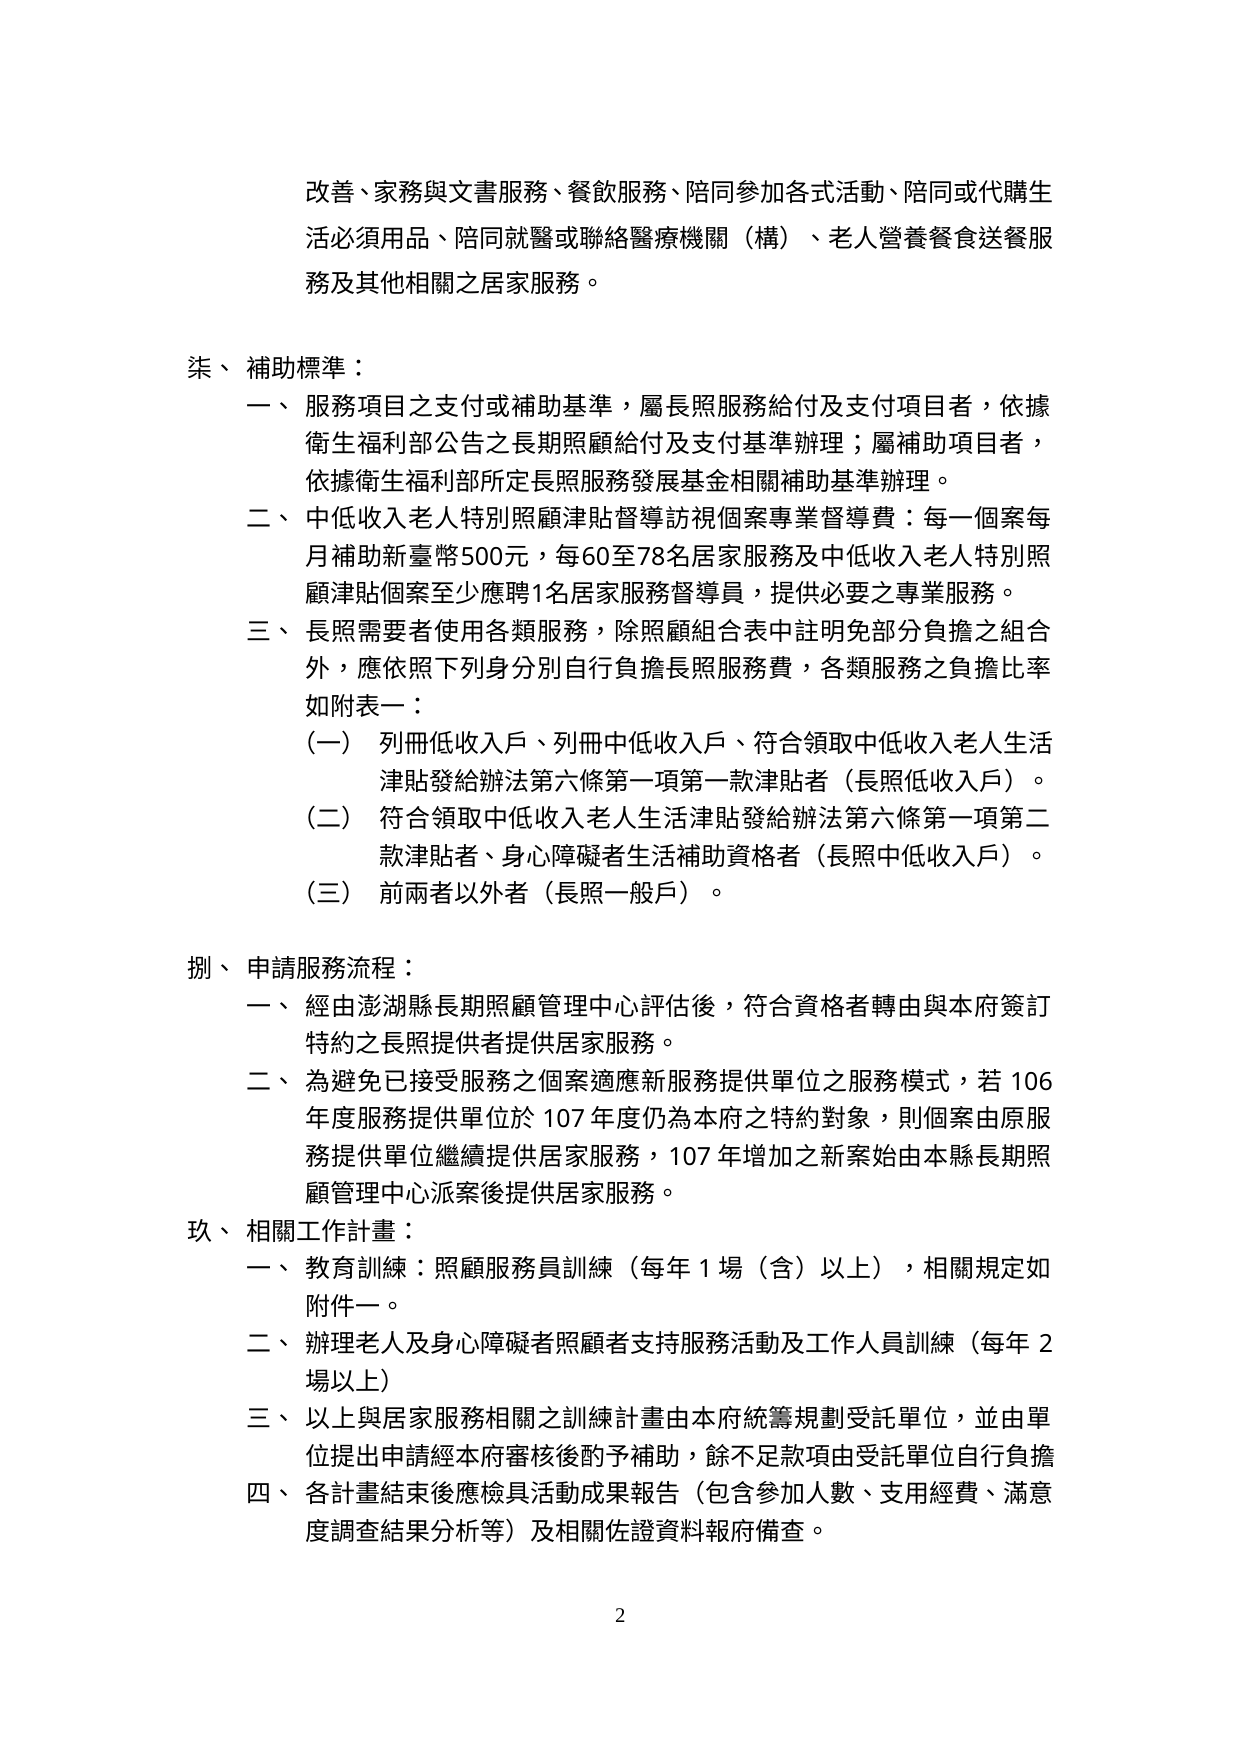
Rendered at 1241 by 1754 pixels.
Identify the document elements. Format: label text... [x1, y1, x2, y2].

list 補助標準： [187, 348, 1053, 385]
list 列冊低收入戶、列冊中低收入戶、符合領取中低收入老人生活津貼發給辦法第六條第一項第一款津貼者（長照低收入戶）。 [291, 723, 1053, 798]
list 以上與居家服務相關之訓練計畫由本府統籌規劃受託單位，並由單位提出申請經本府審核後酌予補助，餘不足款項由受託單位自行負擔。 [247, 1398, 1053, 1473]
list 服務項目之支付或補助基準，屬長照服務給付及支付項目者，依據衛生福利部公告之長期照顧給付及支付基準辦理；屬補助項目者，依據衛生福利部所定長照服務發展基金相關補助基準辦理。 [247, 385, 1053, 498]
list 各計畫結束後應檢具活動成果報告（包含參加人數、支用經費、滿意度調查結果分析等）及相關佐證資料報府備查。 [247, 1473, 1053, 1548]
list 辦理老人及身心障礙者照顧者支持服務活動及工作人員訓練（每年2場以上） [247, 1323, 1053, 1398]
list 改善、家務與文書服務、餐飲服務、陪同參加各式活動、陪同或代購生活必須用品、陪同就醫或聯絡醫療機關（構）、老人營養餐食送餐服務及其他相關之居家服務。 [247, 164, 1053, 302]
list 經由澎湖縣長期照顧管理中心評估後，符合資格者轉由與本府簽訂特約之長照提供者提供居家服務。 [247, 985, 1053, 1060]
list 長照需要者使用各類服務，除照顧組合表中註明免部分負擔之組合外，應依照下列身分別自行負擔長照服務費，各類服務之負擔比率如附表一： [247, 610, 1053, 723]
list 申請服務流程： [187, 948, 1053, 985]
list 為避免已接受服務之個案適應新服務提供單位之服務模式，若106年度服務提供單位於107年度仍為本府之特約對象，則個案由原服務提供單位繼續提供居家服務，107年增加之新案始由本縣長期照顧管理中心派案後提供居家服務。 [247, 1060, 1053, 1210]
list 教育訓練：照顧服務員訓練（每年1場（含）以上），相關規定如附件一。 [247, 1248, 1053, 1323]
list 中低收入老人特別照顧津貼督導訪視個案專業督導費：每一個案每月補助新臺幣500元，每60至78名居家服務及中低收入老人特別照顧津貼個案至少應聘1名居家服務督導員，提供必要之專業服務。 [247, 498, 1053, 610]
list 前兩者以外者（長照一般戶）。 [291, 873, 1053, 910]
list 符合領取中低收入老人生活津貼發給辦法第六條第一項第二款津貼者、身心障礙者生活補助資格者（長照中低收入戶）。 [291, 798, 1053, 873]
list 相關工作計畫： [187, 1210, 1053, 1248]
